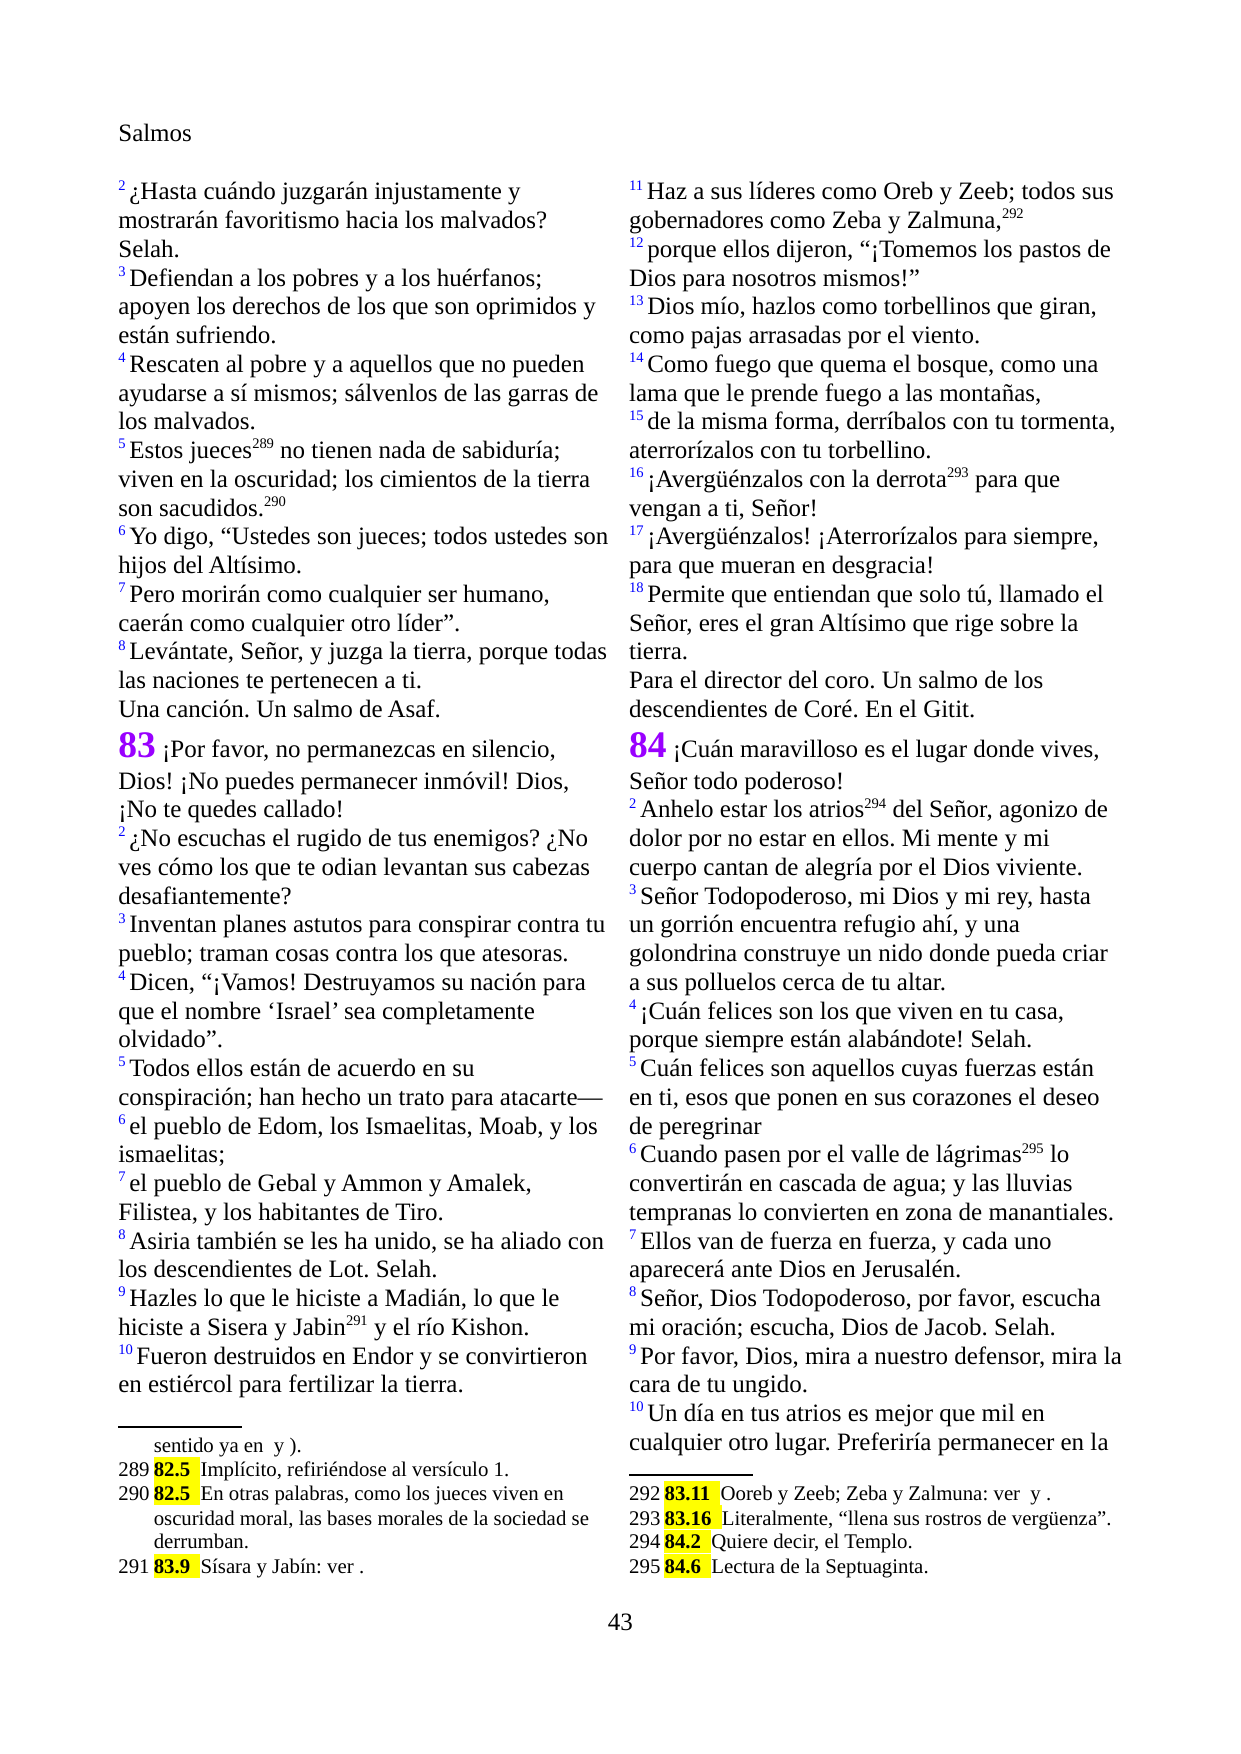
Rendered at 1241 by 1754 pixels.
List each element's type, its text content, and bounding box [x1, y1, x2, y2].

text 3 Inventan planes astutos para conspirar contra tu pueblo; traman cosas contra los que atesoras. [118, 909, 611, 967]
text 6 el pueblo de Edom, los Ismaelitas, Moab, y los ismaelitas; [118, 1111, 611, 1168]
text 83.16 Literalmente, “llena sus rostros de vergüenza”. [722, 1505, 1122, 1529]
text 6 Yo digo, “Ustedes son jueces; todos ustedes son hijos del Altísimo. [118, 521, 611, 579]
text 16 ¡Avergüénzalos con la derrota para que vengan a ti, Señor! [629, 464, 1122, 521]
text 4 Dicen, “¡Vamos! Destruyamos su nación para que el nombre ‘Israel’ sea completamente olvidado”. [118, 967, 611, 1053]
text 84.6 Lectura de la Septuaginta. [629, 1553, 1122, 1578]
text 7 el pueblo de Gebal y Ammon y Amalek, Filistea, y los habitantes de Tiro. [118, 1168, 611, 1226]
title Una canción. Un salmo de Asaf. [118, 694, 611, 723]
text 3 Señor Todopoderoso, mi Dios y mi rey, hasta un gorrión encuentra refugio ahí, y una golondrina construye un nido donde pueda criar a sus polluelos cerca de tu altar. [629, 881, 1122, 996]
text 83.11 Ooreb y Zeeb; Zeba y Zalmuna: ver y . [720, 1481, 1122, 1505]
text 83 ¡Por favor, no permanezcas en silencio, Dios! ¡No puedes permanecer inmóvil! Dios, ¡No te quedes callado! [118, 723, 611, 823]
text 4 Rescaten al pobre y a aquellos que no pueden ayudarse a sí mismos; sálvenlos de las garras de los malvados. [118, 349, 611, 435]
text 18 Permite que entiendan que solo tú, llamado el Señor, eres el gran Altísimo que rige sobre la tierra. [629, 579, 1122, 665]
text 5 Todos ellos están de acuerdo en su conspiración; han hecho un trato para atacarte— [118, 1053, 611, 1111]
text 4 ¡Cuán felices son los que viven en tu casa, porque siempre están alabándote! Selah. [629, 996, 1122, 1053]
text 2 ¿No escuchas el rugido de tus enemigos? ¿No ves cómo los que te odian levantan sus cabezas desafiantemente? [118, 823, 611, 909]
text 8 Señor, Dios Todopoderoso, por favor, escucha mi oración; escucha, Dios de Jacob. Selah. [629, 1283, 1122, 1341]
text 2 Anhelo estar los atrios del Señor, agonizo de dolor por no estar en ellos. Mi mente y mi cuerpo cantan de alegría por el Dios viviente. [629, 794, 1122, 881]
text 13 Dios mío, hazlos como torbellinos que giran, como pajas arrasadas por el viento. [629, 291, 1122, 349]
text 5 Estos jueces no tienen nada de sabiduría; viven en la oscuridad; los cimientos de la tierra son sacudidos. [118, 435, 611, 521]
text 9 Por favor, Dios, mira a nuestro defensor, mira la cara de tu ungido. [629, 1341, 1122, 1398]
text 5 Cuán felices son aquellos cuyas fuerzas están en ti, esos que ponen en sus corazones el deseo de peregrinar [629, 1053, 1122, 1139]
text 10 Un día en tus atrios es mejor que mil en cualquier otro lugar. Preferiría permanecer en la [629, 1398, 1122, 1456]
text 84 ¡Cuán maravilloso es el lugar donde vives, Señor todo poderoso! [629, 723, 1122, 794]
text 8 Asiria también se les ha unido, se ha aliado con los descendientes de Lot. Selah. [118, 1226, 611, 1283]
text 17 ¡Avergüénzalos! ¡Aterrorízalos para siempre, para que mueran en desgracia! [629, 521, 1122, 579]
text 82.5 Implícito, refiriéndose al versículo 1. [200, 1457, 611, 1481]
text 11 Haz a sus líderes como Oreb y Zeeb; todos sus gobernadores como Zeba y Zalmuna, [629, 176, 1122, 234]
text 8 Levántate, Señor, y juzga la tierra, porque todas las naciones te pertenecen a ti. [118, 636, 611, 694]
text 12 porque ellos dijeron, “¡Tomemos los pastos de Dios para nosotros mismos!” [629, 234, 1122, 291]
text 9 Hazles lo que le hiciste a Madián, lo que le hiciste a Sisera y Jabin y el río Kishon. [118, 1283, 611, 1341]
text 3 Defiendan a los pobres y a los huérfanos; apoyen los derechos de los que son oprimidos y están sufriendo. [118, 263, 611, 349]
text 83.9 Sísara y Jabín: ver . [118, 1553, 611, 1578]
text 10 Fueron destruidos en Endor y se convirtieron en estiércol para fertilizar la tierra. [118, 1341, 611, 1398]
text 84.2 Quiere decir, el Templo. [629, 1529, 1122, 1553]
text 7 Pero morirán como cualquier ser humano, caerán como cualquier otro líder”. [118, 579, 611, 636]
title Para el director del coro. Un salmo de los descendientes de Coré. En el Gitit. [629, 665, 1122, 723]
text 7 Ellos van de fuerza en fuerza, y cada uno aparecerá ante Dios en Jerusalén. [629, 1226, 1122, 1283]
text 2 ¿Hasta cuándo juzgarán injustamente y mostrarán favoritismo hacia los malvados? Selah. [118, 176, 611, 263]
text 14 Como fuego que quema el bosque, como una lama que le prende fuego a las montañas, [629, 349, 1122, 406]
text 15 de la misma forma, derríbalos con tu tormenta, aterrorízalos con tu torbellino. [629, 406, 1122, 464]
text 82.5 En otras palabras, como los jueces viven en oscuridad moral, las bases morales de la sociedad se derrumban. [118, 1481, 611, 1553]
text sentido ya en y ). [118, 1433, 611, 1457]
text 6 Cuando pasen por el valle de lágrimas lo convertirán en cascada de agua; y las lluvias tempranas lo convierten en zona de manantiales. [629, 1139, 1122, 1226]
